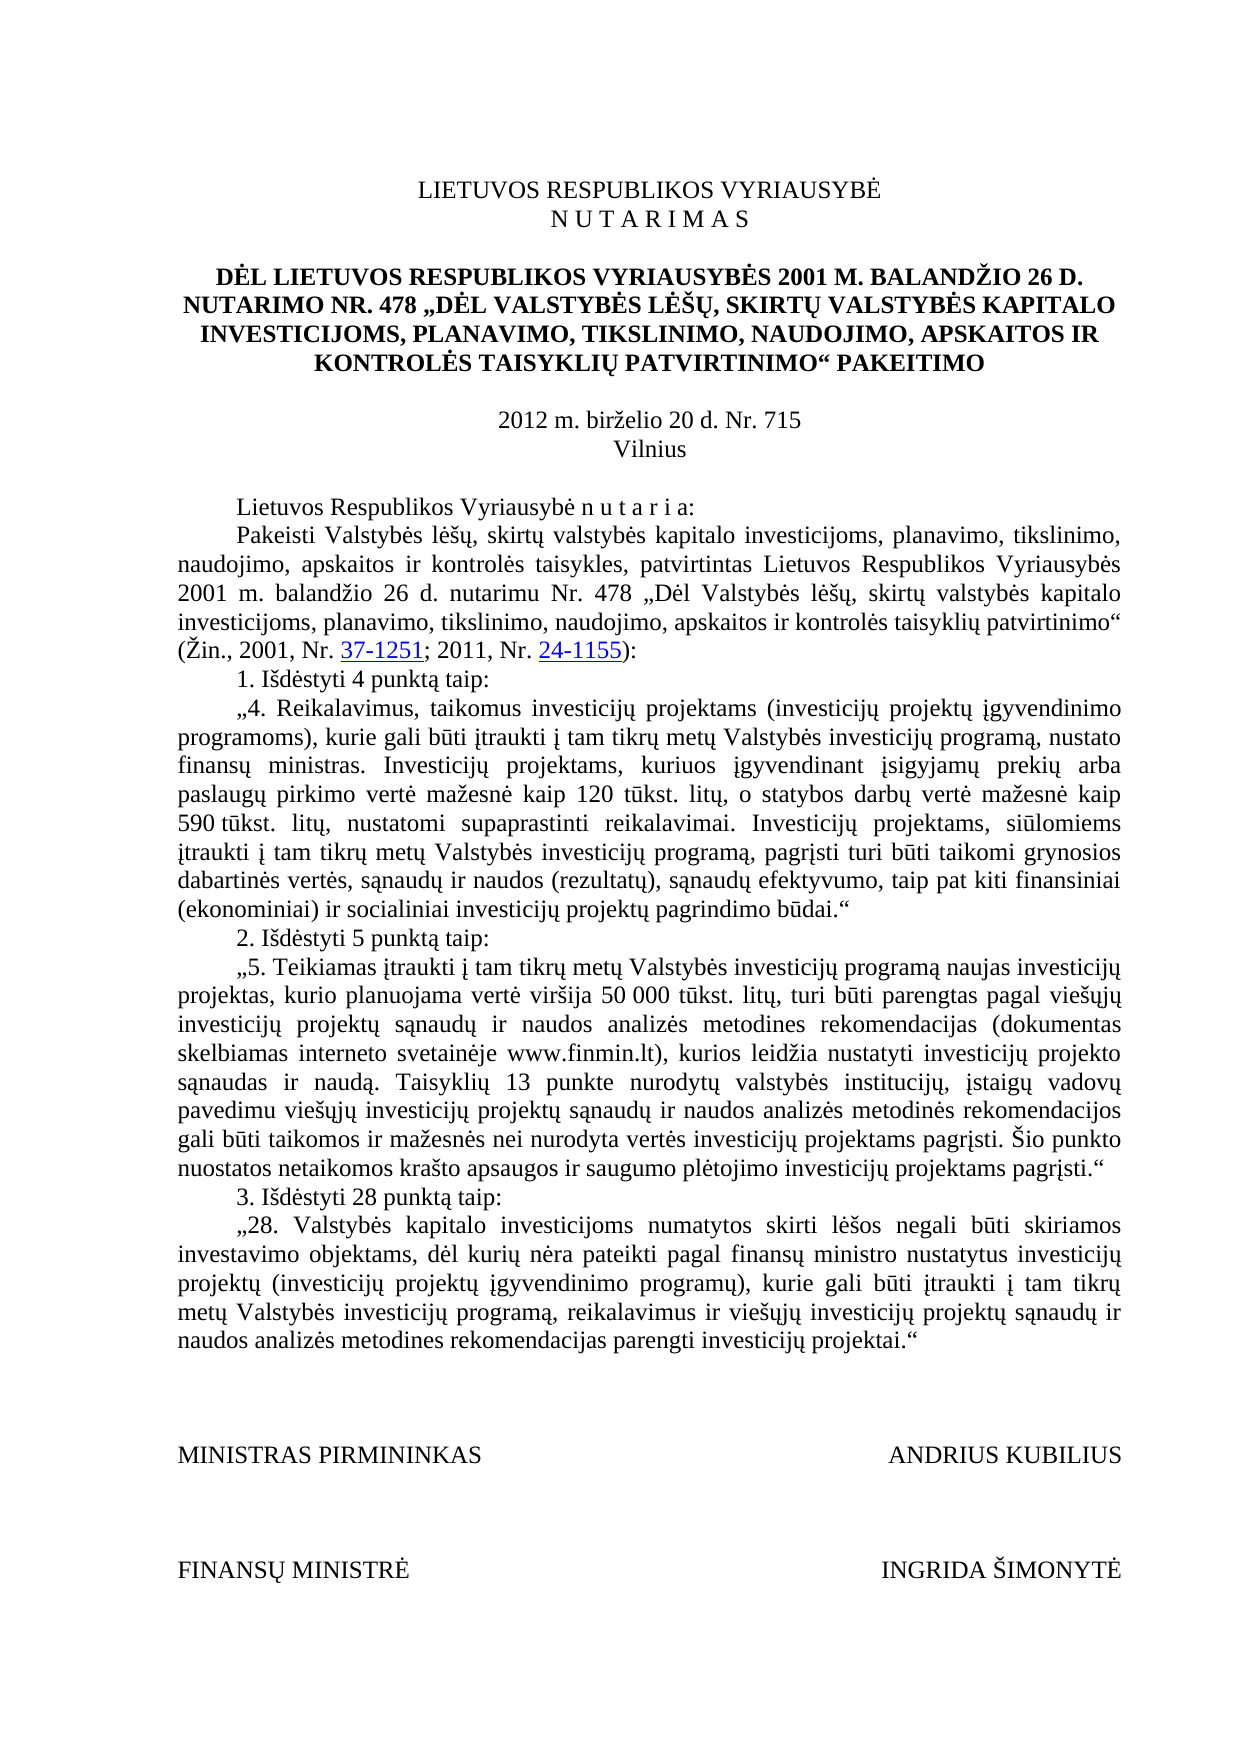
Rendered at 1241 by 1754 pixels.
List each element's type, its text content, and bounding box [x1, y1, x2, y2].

text „4. Reikalavimus, taikomus investicijų projektams (investicijų projektų įgyvendinimo programoms), kurie gali būti įtraukti į tam tikrų metų Valstybės investicijų programą, nustato finansų ministras. Investicijų projektams, kuriuos įgyvendinant įsigyjamų prekių arba paslaugų pirkimo vertė mažesnė kaip 120 tūkst. litų, o statybos darbų vertė mažesnė kaip 590 tūkst. litų, nustatomi supaprastinti reikalavimai. Investicijų projektams, siūlomiems įtraukti į tam tikrų metų Valstybės investicijų programą, pagrįsti turi būti taikomi grynosios dabartinės vertės, sąnaudų ir naudos (rezultatų), sąnaudų efektyvumo, taip pat kiti finansiniai (ekonominiai) ir socialiniai investicijų projektų pagrindimo būdai.“ [177, 693, 1122, 923]
text Lietuvos Respublikos Vyriausybė [177, 176, 1122, 204]
text MINISTRAS PIRMININKAS ANDRIUS KUBILIUS [177, 1441, 1122, 1469]
text Lietuvos Respublikos Vyriausybė n u t a r i a: [177, 492, 1122, 521]
text 2012 m. birželio 20 d. Nr. 715 [177, 406, 1122, 434]
text NUTARIMAS [177, 204, 1122, 233]
text „28. Valstybės kapitalo investicijoms numatytos skirti lėšos negali būti skiriamos investavimo objektams, dėl kurių nėra pateikti pagal finansų ministro nustatytus investicijų projektų (investicijų projektų įgyvendinimo programų), kurie gali būti įtraukti į tam tikrų metų Valstybės investicijų programą, reikalavimus ir viešųjų investicijų projektų sąnaudų ir naudos analizės metodines rekomendacijas parengti investicijų projektai.“ [177, 1211, 1122, 1354]
text 1. Išdėstyti 4 punktą taip: [177, 664, 1122, 693]
text Vilnius [177, 434, 1122, 463]
text DĖL LIETUVOS RESPUBLIKOS VYRIAUSYBĖS 2001 M. BALANDŽIO 26 D. NUTARIMO NR. 478 „DĖL VALSTYBĖS LĖŠŲ, SKIRTŲ VALSTYBĖS KAPITALO INVESTICIJOMS, PLANAVIMO, TIKSLINIMO, NAUDOJIMO, APSKAITOS IR KONTROLĖS TAISYKLIŲ PATVIRTINIMO“ PAKEITIMO [177, 262, 1122, 377]
text 2. Išdėstyti 5 punktą taip: [177, 923, 1122, 952]
text Pakeisti Valstybės lėšų, skirtų valstybės kapitalo investicijoms, planavimo, tikslinimo, naudojimo, apskaitos ir kontrolės taisykles, patvirtintas Lietuvos Respublikos Vyriausybės 2001 m. balandžio 26 d. nutarimu Nr. 478 „Dėl Valstybės lėšų, skirtų valstybės kapitalo investicijoms, planavimo, tikslinimo, naudojimo, apskaitos ir kontrolės taisyklių patvirtinimo“ (Žin., 2001, Nr. 37-1251; 2011, Nr. 24-1155): [177, 521, 1122, 664]
text FINANSŲ MINISTRĖ INGRIDA ŠIMONYTĖ [177, 1556, 1122, 1584]
text „5. Teikiamas įtraukti į tam tikrų metų Valstybės investicijų programą naujas investicijų projektas, kurio planuojama vertė viršija 50 000 tūkst. litų, turi būti parengtas pagal viešųjų investicijų projektų sąnaudų ir naudos analizės metodines rekomendacijas (dokumentas skelbiamas interneto svetainėje www.finmin.lt), kurios leidžia nustatyti investicijų projekto sąnaudas ir naudą. Taisyklių 13 punkte nurodytų valstybės institucijų, įstaigų vadovų pavedimu viešųjų investicijų projektų sąnaudų ir naudos analizės metodinės rekomendacijos gali būti taikomos ir mažesnės nei nurodyta vertės investicijų projektams pagrįsti. Šio punkto nuostatos netaikomos krašto apsaugos ir saugumo plėtojimo investicijų projektams pagrįsti.“ [177, 952, 1122, 1182]
text 3. Išdėstyti 28 punktą taip: [177, 1182, 1122, 1211]
